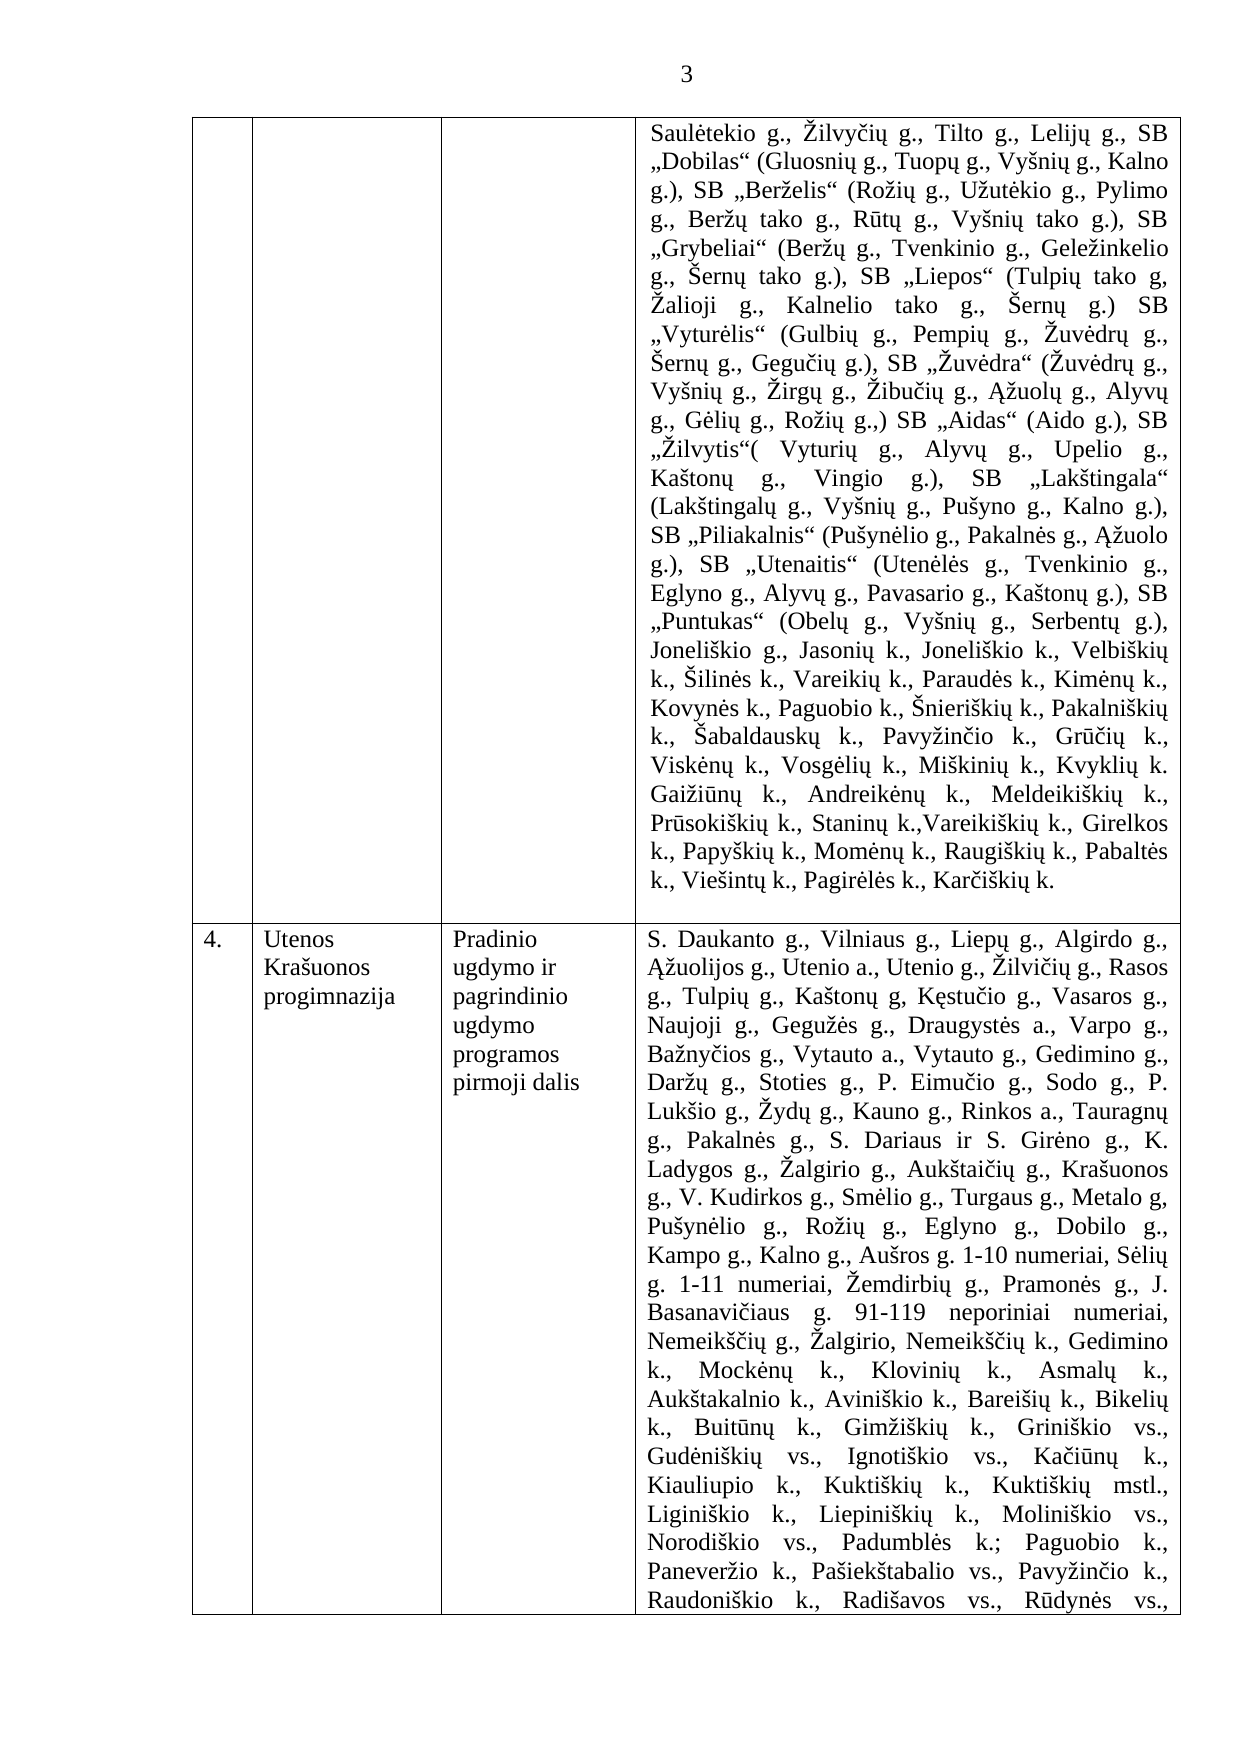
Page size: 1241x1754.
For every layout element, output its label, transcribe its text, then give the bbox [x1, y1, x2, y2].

table_cell 4. [193, 924, 252, 1614]
table_cell Pradinio ugdymo ir pagrindinio ugdymo programos pirmoji dalis [442, 924, 635, 1614]
table_cell Saulėtekio g., Žilvyčių g., Tilto g., Lelijų g., SB „Dobilas“ (Gluosnių g., Tuopų g., Vyšnių g., Kalno g.), SB „Berželis“ (Rožių g., Užutėkio g., Pylimo g., Beržų tako g., Rūtų g., Vyšnių tako g.), SB „Grybeliai“ (Beržų g., Tvenkinio g., Geležinkelio g., Šernų tako g.), SB „Liepos“ (Tulpių tako g, Žalioji g., Kalnelio tako g., Šernų g.) SB „Vyturėlis“ (Gulbių g., Pempių g., Žuvėdrų g., Šernų g., Gegučių g.), SB „Žuvėdra“ (Žuvėdrų g., Vyšnių g., Žirgų g., Žibučių g., Ąžuolų g., Alyvų g., Gėlių g., Rožių g.,) SB „Aidas“ (Aido g.), SB „Žilvytis“( Vyturių g., Alyvų g., Upelio g., Kaštonų g., Vingio g.), SB „Lakštingala“ (Lakštingalų g., Vyšnių g., Pušyno g., Kalno g.), SB „Piliakalnis“ (Pušynėlio g., Pakalnės g., Ąžuolo g.), SB „Utenaitis“ (Utenėlės g., Tvenkinio g., Eglyno g., Alyvų g., Pavasario g., Kaštonų g.), SB „Puntukas“ (Obelų g., Vyšnių g., Serbentų g.), Joneliškio g., Jasonių k., Joneliškio k., Velbiškių k., Šilinės k., Vareikių k., Paraudės k., Kimėnų k., Kovynės k., Paguobio k., Šnieriškių k., Pakalniškių k., Šabaldauskų k., Pavyžinčio k., Grūčių k., Viskėnų k., Vosgėlių k., Miškinių k., Kvyklių k. Gaižiūnų k., Andreikėnų k., Meldeikiškių k., Prūsokiškių k., Staninų k.,Vareikiškių k., Girelkos k., Papyškių k., Momėnų k., Raugiškių k., Pabaltės k., Viešintų k., Pagirėlės k., Karčiškių k. [636, 118, 1180, 923]
table_cell [253, 118, 441, 923]
table_cell [193, 118, 252, 923]
table_cell [442, 118, 635, 923]
table_cell Utenos Krašuonos progimnazija [253, 924, 441, 1614]
table_cell S. Daukanto g., Vilniaus g., Liepų g., Algirdo g., Ąžuolijos g., Utenio a., Utenio g., Žilvičių g., Rasos g., Tulpių g., Kaštonų g, Kęstučio g., Vasaros g., Naujoji g., Gegužės g., Draugystės a., Varpo g., Bažnyčios g., Vytauto a., Vytauto g., Gedimino g., Daržų g., Stoties g., P. Eimučio g., Sodo g., P. Lukšio g., Žydų g., Kauno g., Rinkos a., Tauragnų g., Pakalnės g., S. Dariaus ir S. Girėno g., K. Ladygos g., Žalgirio g., Aukštaičių g., Krašuonos g., V. Kudirkos g., Smėlio g., Turgaus g., Metalo g, Pušynėlio g., Rožių g., Eglyno g., Dobilo g., Kampo g., Kalno g., Aušros g. 1-10 numeriai, Sėlių g. 1-11 numeriai, Žemdirbių g., Pramonės g., J. Basanavičiaus g. 91-119 neporiniai numeriai, Nemeikščių g., Žalgirio, Nemeikščių k., Gedimino k., Mockėnų k., Klovinių k., Asmalų k., Aukštakalnio k., Aviniškio k., Bareišių k., Bikelių k., Buitūnų k., Gimžiškių k., Griniškio vs., Gudėniškių vs., Ignotiškio vs., Kačiūnų k., Kiauliupio k., Kuktiškių k., Kuktiškių mstl., Liginiškio k., Liepiniškių k., Moliniškio vs., Norodiškio vs., Padumblės k.; Paguobio k., Paneveržio k., Pašiekštabalio vs., Pavyžinčio k., Raudoniškio k., Radišavos vs., Rūdynės vs., [636, 924, 1180, 1614]
